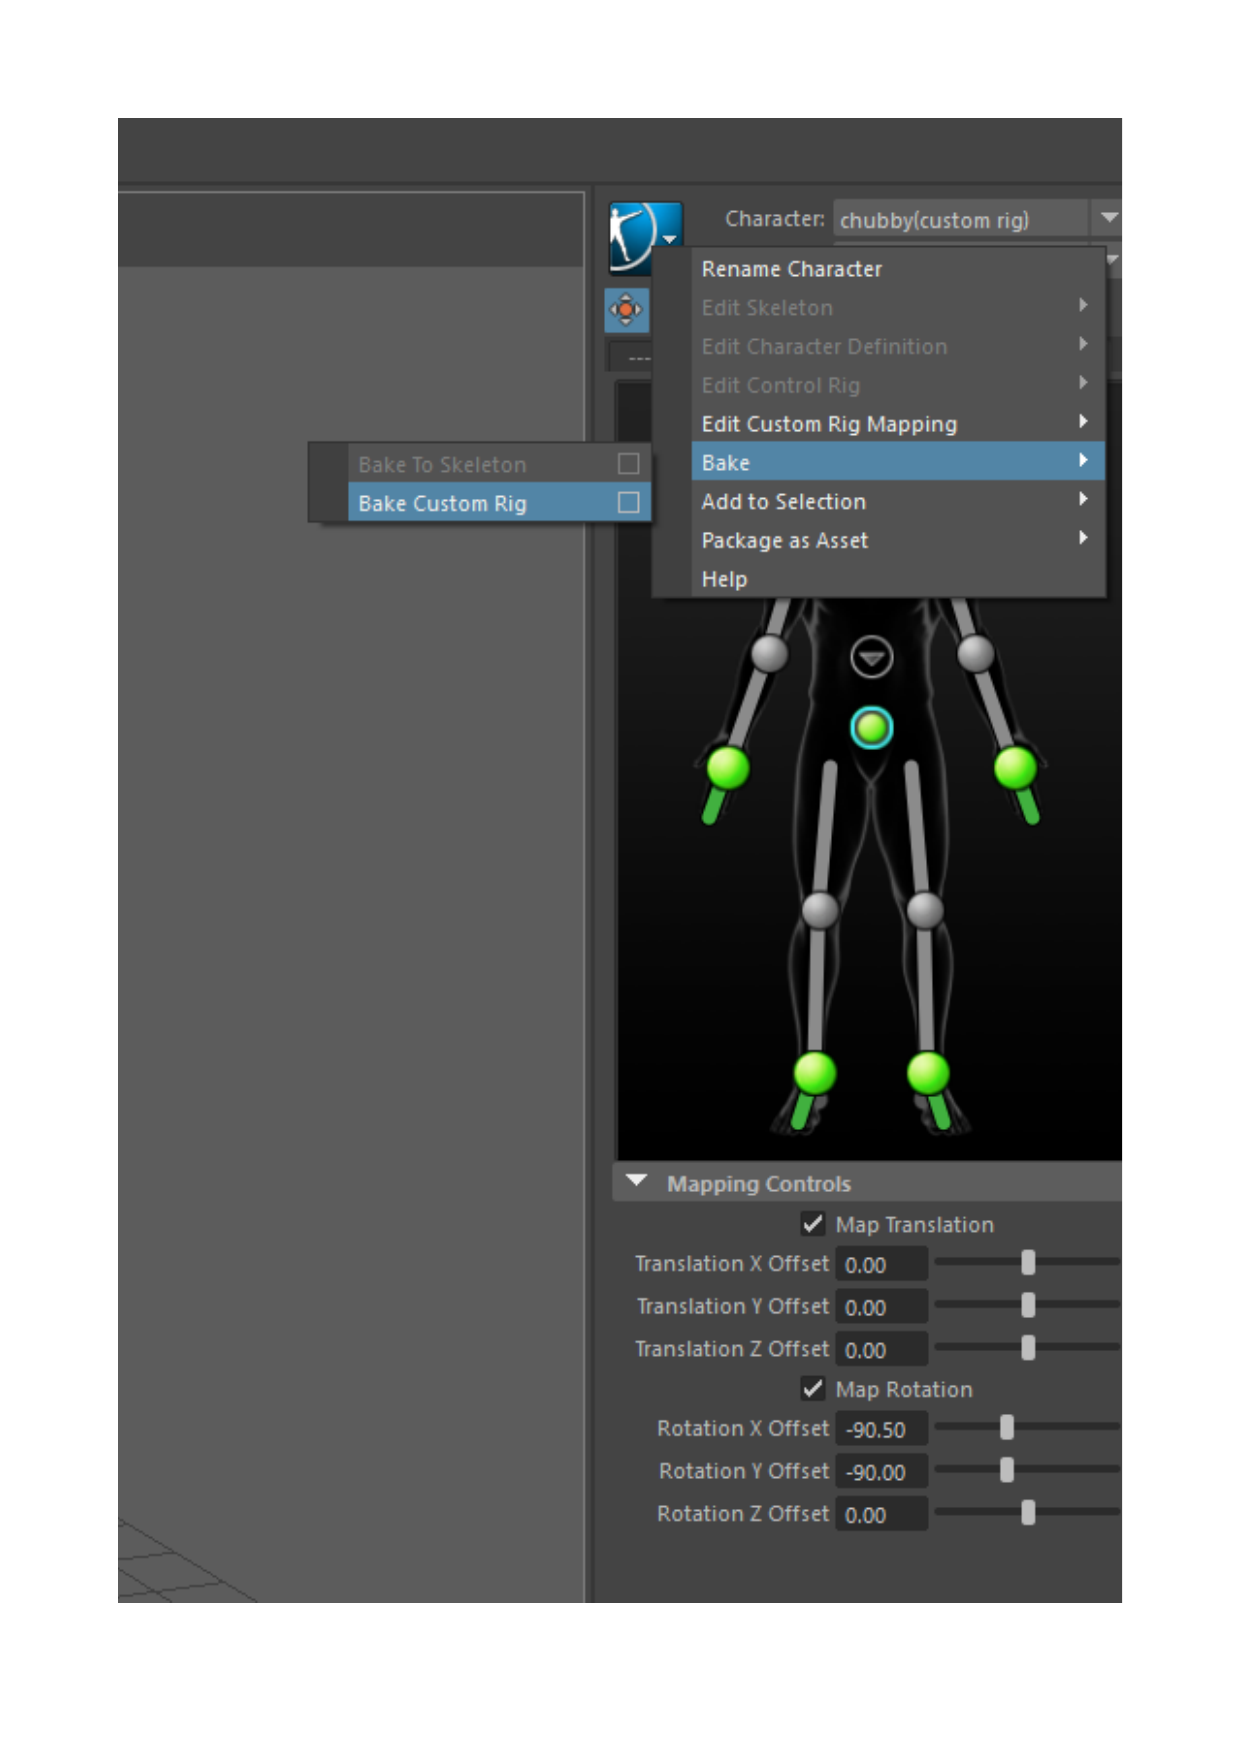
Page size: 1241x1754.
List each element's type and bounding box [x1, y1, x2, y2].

picture [118, 118, 1123, 1603]
